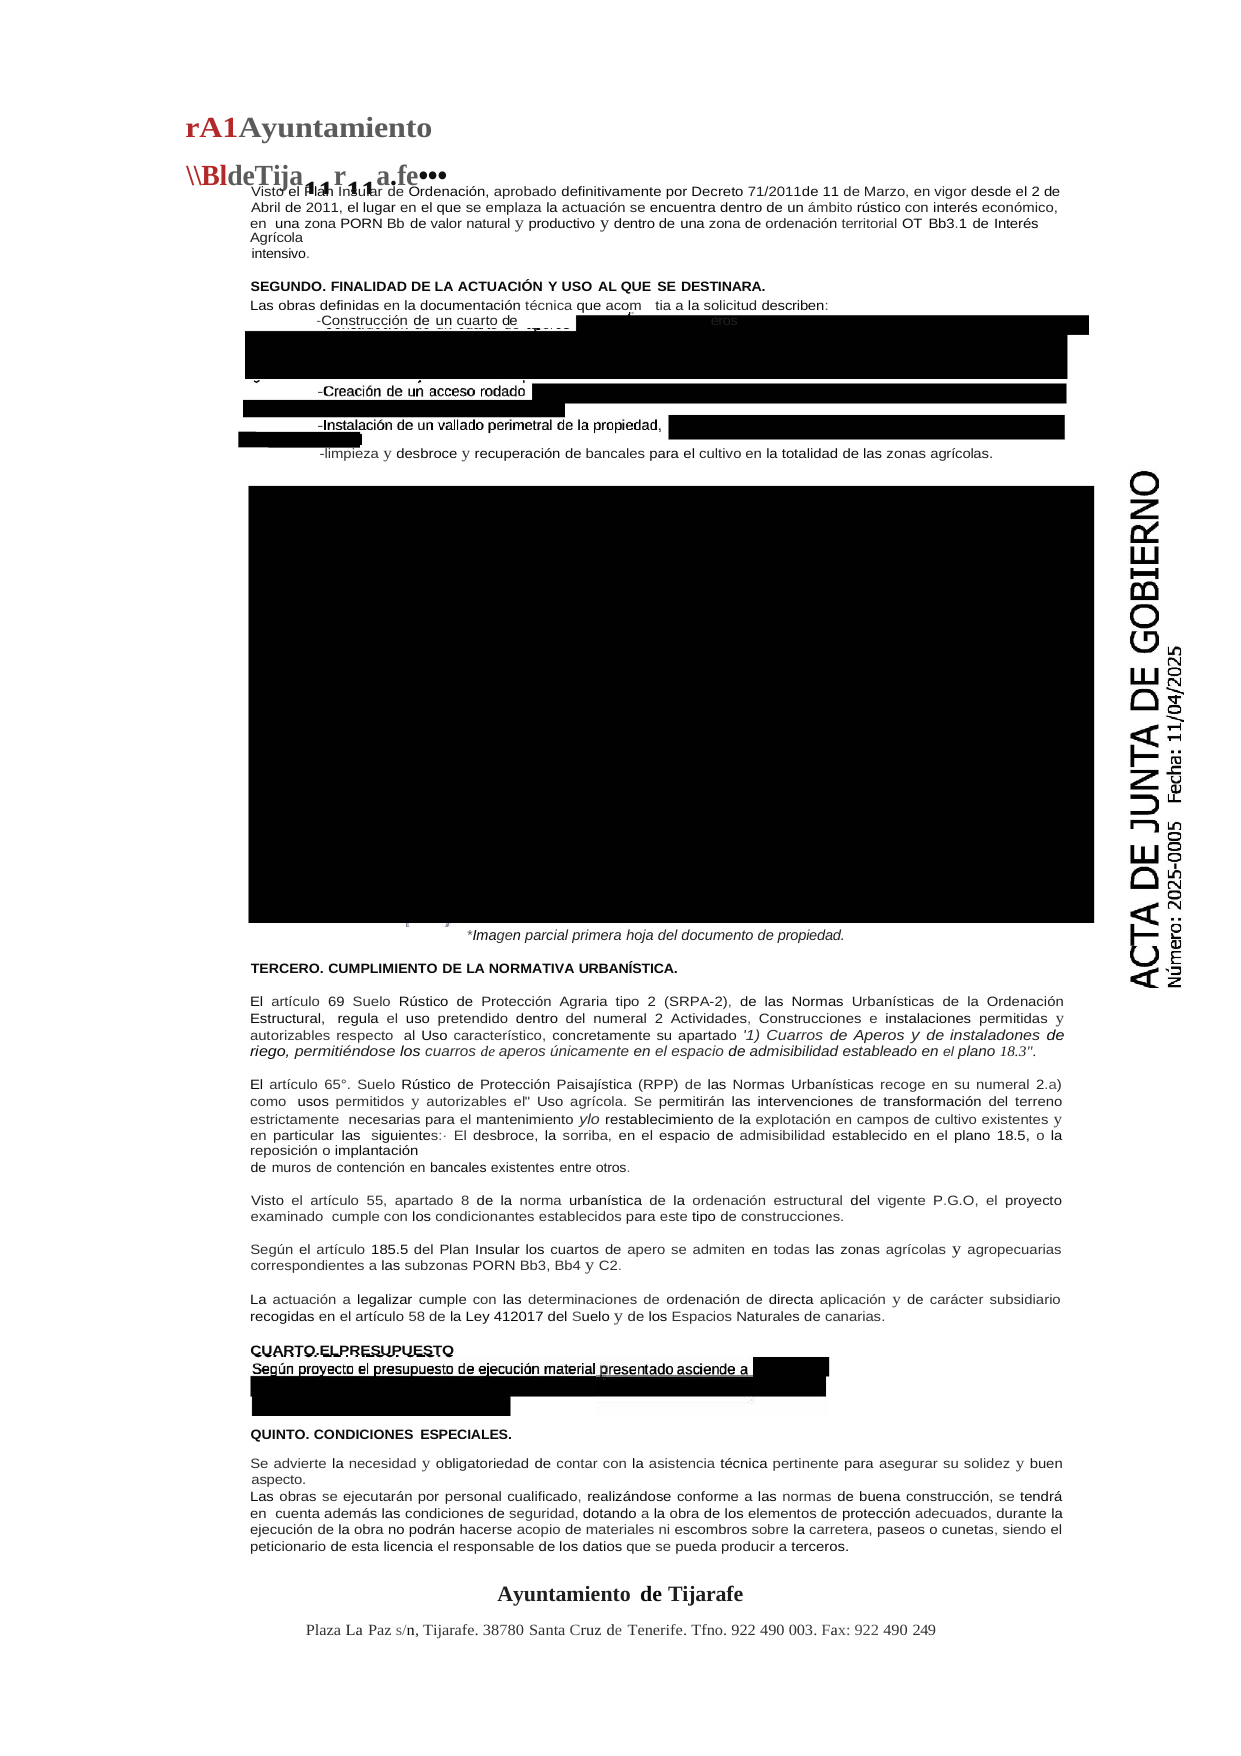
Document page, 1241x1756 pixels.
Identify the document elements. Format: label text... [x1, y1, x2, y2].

text La actuación a legalizar cumple con las determinaciones de ordenación de directa aplicación y de carácter subsidiario recogidas en el artículo 58 de la Ley 412017 del Suelo y de los Espacios Naturales de canarias. [250, 1292, 1062, 1325]
text Se advierte la necesidad y obligatoriedad de contar con la asistencia técnica pertinente para asegurar su solidez y buen aspecto. [250, 1454, 1063, 1487]
text QUINTO. CONDICIONES ESPECIALES. [250, 1427, 1203, 1442]
text Abril de 2011, el lugar en el que se emplaza la actuación se encuentra dentro de un ámbito rústico con interés económico, en una zona PORN Bb de valor natural y productivo y dentro de una zona de ordenación territorial OT Bb3.1 de Interés Agrícola [250, 202, 1063, 245]
text de muros de contención en bancales existentes entre otros. [250, 1159, 1203, 1175]
text -limpieza y desbroce y recuperación de bancales para el cultivo en la totalidad de las zonas agrícolas. [187, 448, 1125, 461]
text *Imagen parcial primera hoja del documento de propiedad. [187, 479, 1126, 944]
text Según el artículo 185.5 del Plan Insular los cuartos de apero se admiten en todas las zonas agrícolas y agropecuarias correspondientes a las subzonas PORN Bb3, Bb4 y C2. [250, 1242, 1063, 1274]
text Las obras definidas en la documentación técnica que acom tia a la solicitud describen: [250, 297, 1203, 313]
text El artículo 69 Suelo Rústico de Protección Agraria tipo 2 (SRPA-2), de las Normas Urbanísticas de la Ordenación Estructural, regula el uso pretendido dentro del numeral 2 Actividades, Construcciones e instalaciones permitidas y autorizables respecto al Uso característico, concretamente su apartado '1) Cuarros de Aperos y de instaladones de riego, permitiéndose los cuarros de aperos únicamente en el espacio de admisibilidad estableado en el plano 18.3". [250, 994, 1064, 1059]
text intensivo. [251, 246, 1203, 262]
text CUARTO.ELPRESUPUESTO [250, 1343, 1203, 1358]
text El artículo 65°. Suelo Rústico de Protección Paisajística (RPP) de las Normas Urbanísticas recoge en su numeral 2.a) como usos permitidos y autorizables el" Uso agrícola. Se permitirán las intervenciones de transformación del terreno estrictamente necesarias para el mantenimiento ylo restablecimiento de la explotación en campos de cultivo existentes y en particular las siguientes:· El desbroce, la sorriba, en el espacio de admisibilidad establecido en el plano 18.5, o la reposición o implantación [250, 1078, 1063, 1158]
text Las obras se ejecutarán por personal cualificado, realizándose conforme a las normas de buena construcción, se tendrá en cuenta además las condiciones de seguridad, dotando a la obra de los elementos de protección adecuados, durante la ejecución de la obra no podrán hacerse acopio de materiales ni escombros sobre la carretera, paseos o cunetas, siendo el peticionario de esta licencia el responsable de los datios que se pueda producir a terceros. [250, 1489, 1063, 1554]
text TERCERO. CUMPLIMIENTO DE LA NORMATIVA URBANÍSTICA. [251, 961, 1128, 977]
text Visto el Plan Insular de Ordenación, aprobado definitivamente por Decreto 71/2011de 11 de Marzo, en vigor desde el 2 de [251, 184, 1203, 199]
text Visto el artículo 55, apartado 8 de la norma urbanística de la ordenación estructural del vigente P.G.O, el proyecto examinado cumple con los condicionantes establecidos para este tipo de construcciones. [250, 1192, 1062, 1224]
text SEGUNDO. FINALIDAD DE LA ACTUACIÓN Y USO AL QUE SE DESTINARA. [250, 279, 1203, 295]
